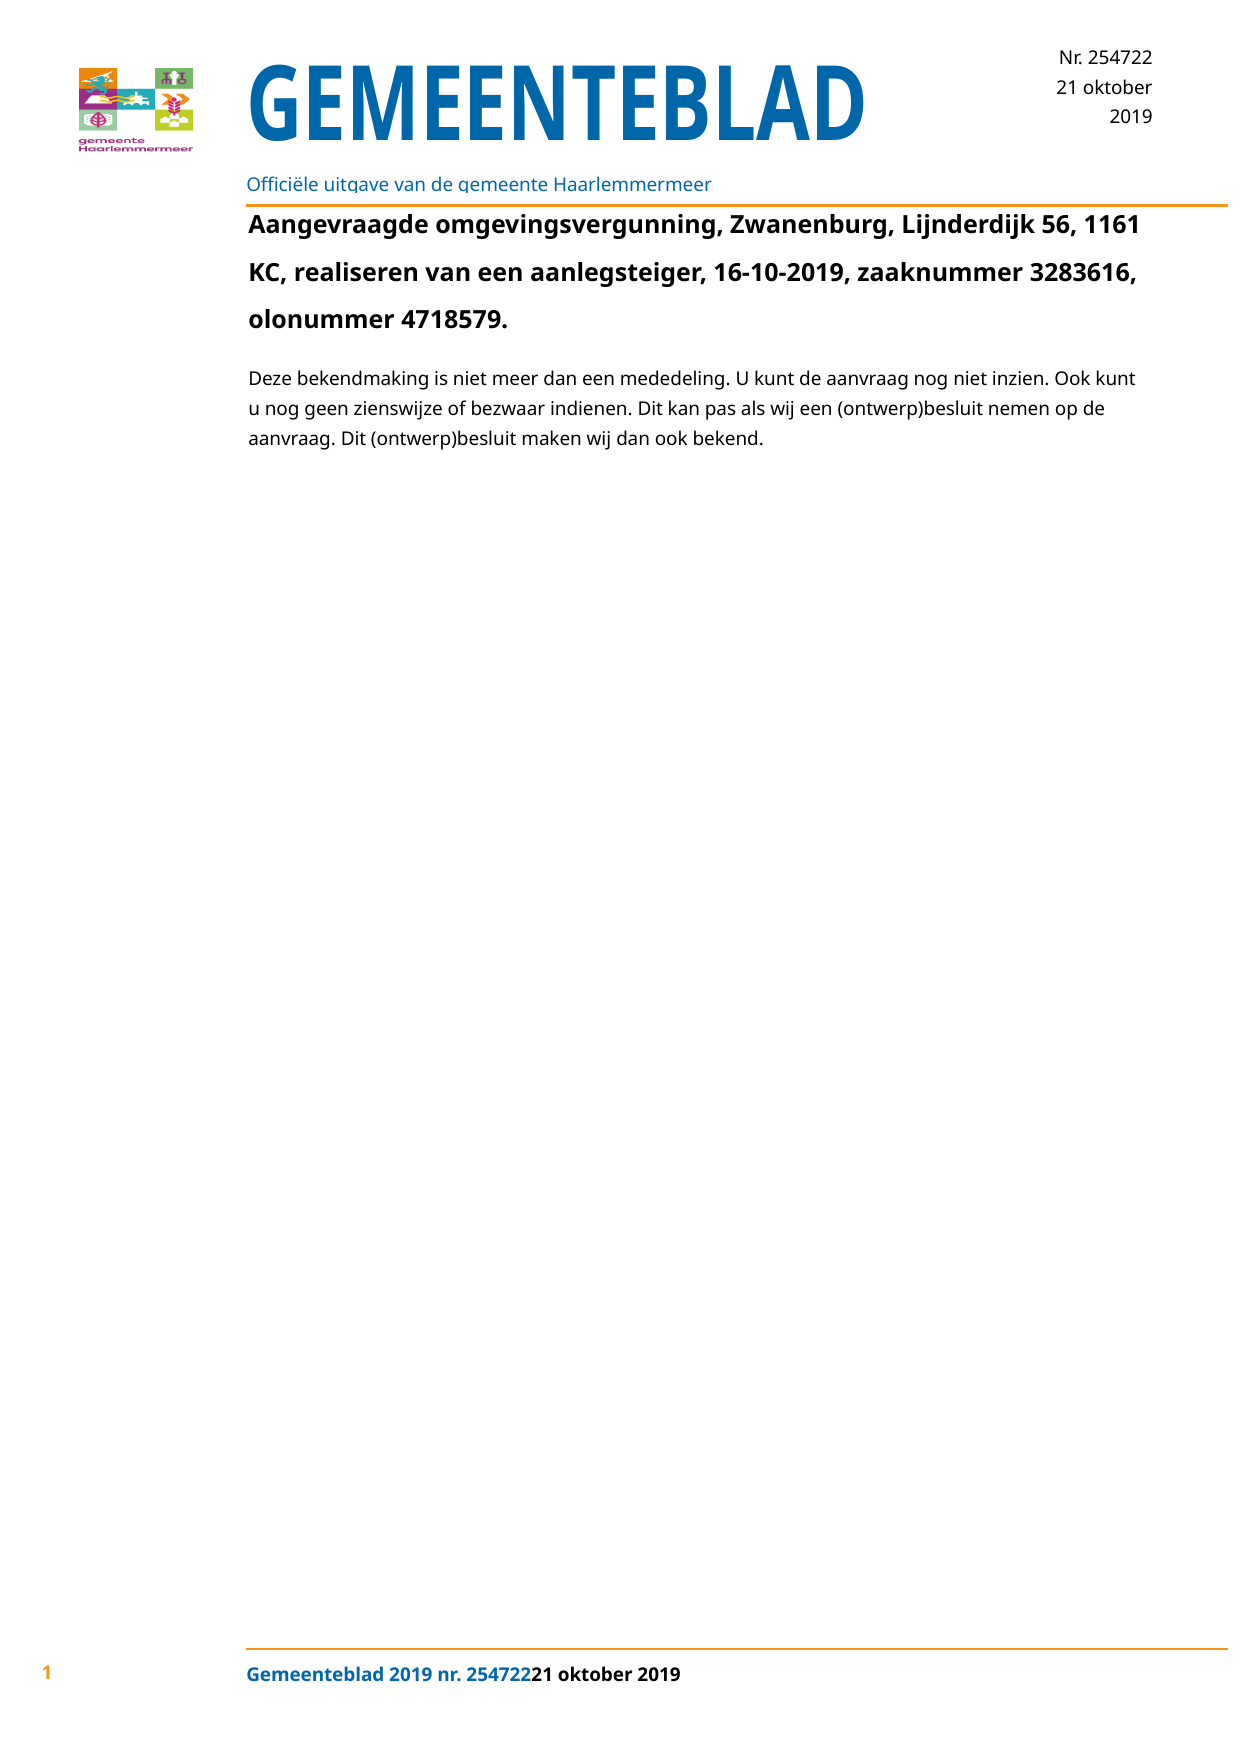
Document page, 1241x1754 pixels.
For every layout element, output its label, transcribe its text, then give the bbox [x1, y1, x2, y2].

text Aangevraagde omgevingsvergunning, Zwanenburg, Lijnderdijk 56, 1161 KC, realiseren van een aanlegsteiger, 16-10-2019, zaaknummer 3283616, olonummer 4718579. [248, 207, 1152, 336]
picture [41, 47, 231, 172]
text Deze bekendmaking is niet meer dan een mededeling. U kunt de aanvraag nog niet inzien. Ook kunt u nog geen zienswijze of bezwaar indienen. Dit kan pas als wij een (ontwerp)besluit nemen op de aanvraag. Dit (ontwerp)besluit maken wij dan ook bekend. [248, 366, 1152, 450]
